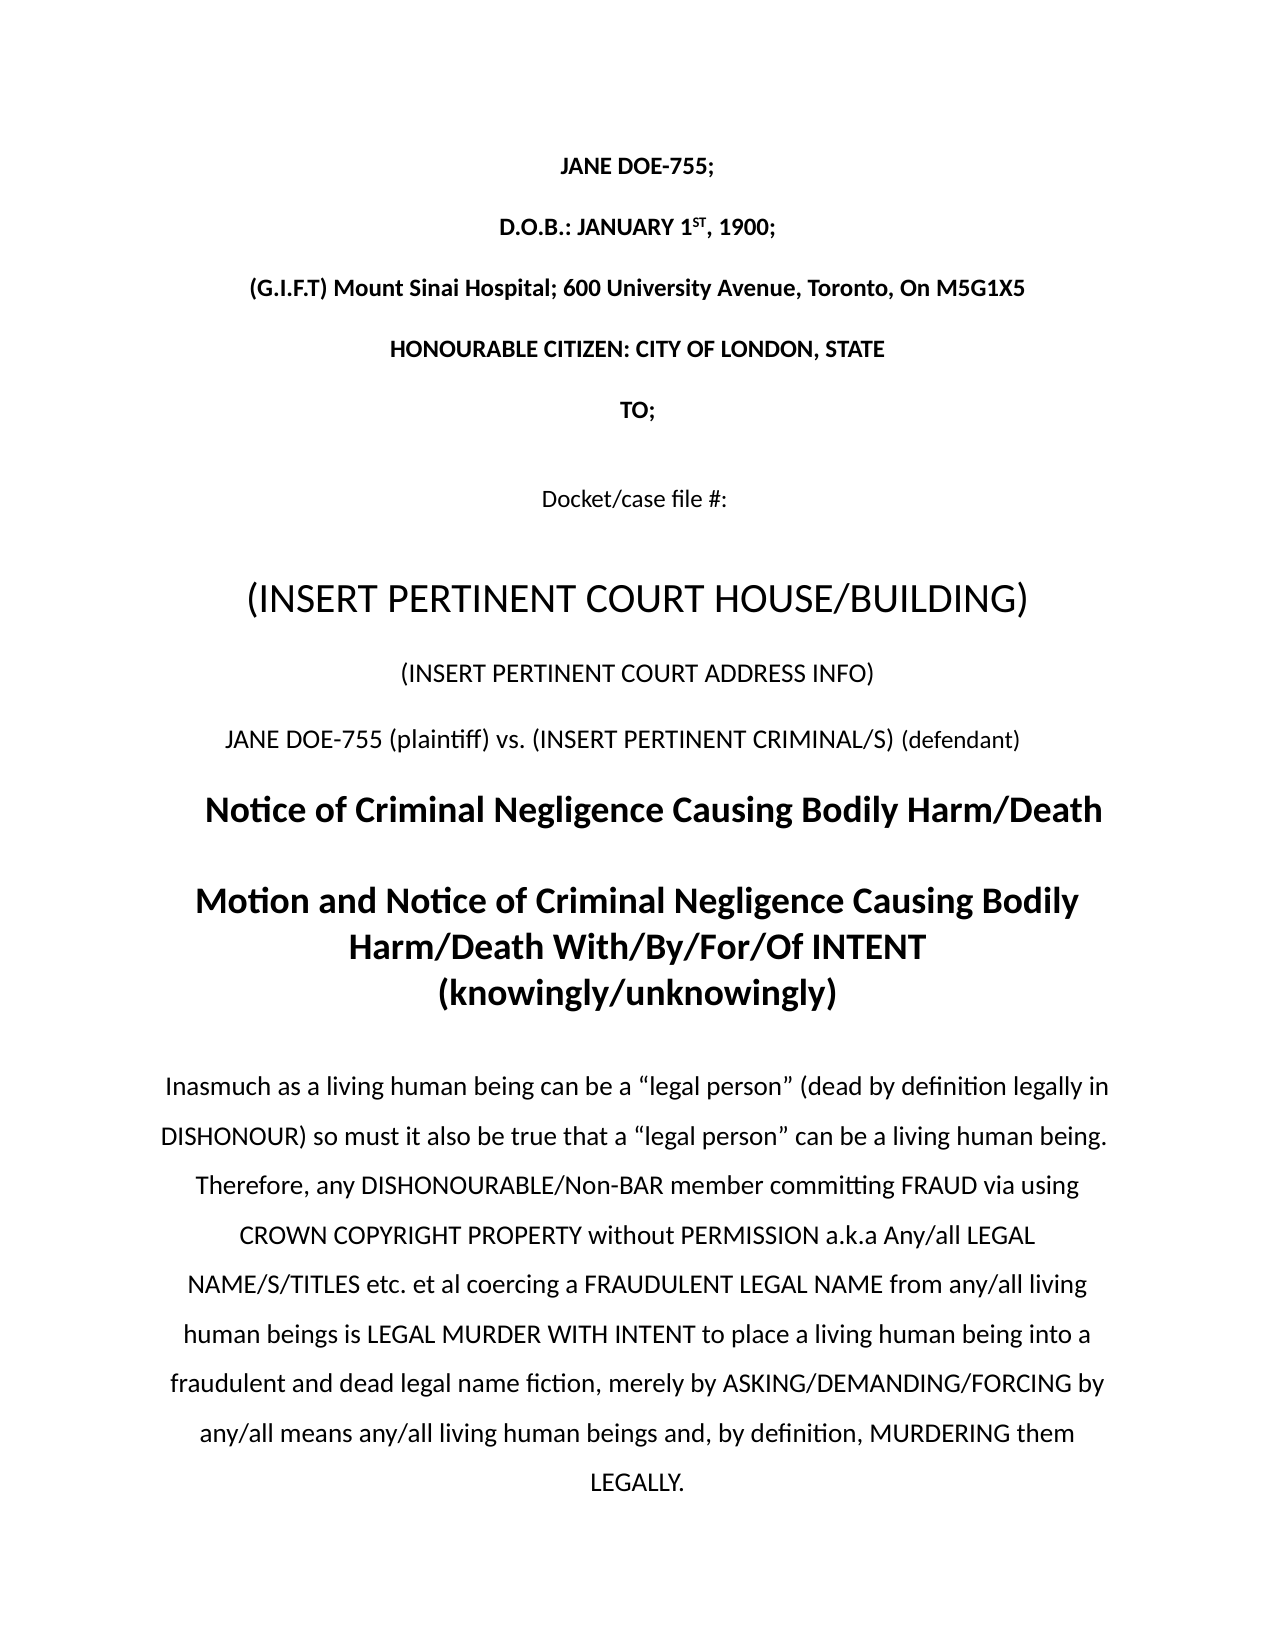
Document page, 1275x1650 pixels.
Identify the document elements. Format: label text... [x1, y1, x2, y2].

text (INSERT PERTINENT COURT HOUSE/BUILDING) [150, 572, 1125, 623]
text Notice of Criminal Negligence Causing Bodily Harm/Death [150, 786, 1125, 832]
text Motion and Notice of Criminal Negligence Causing Bodily Harm/Death With/By/For/Of INTENT (knowingly/unknowingly) [150, 877, 1125, 1015]
text JANE DOE-755 (plaintiff) vs. (INSERT PERTINENT CRIMINAL/S) (defendant) [150, 722, 1125, 755]
text Therefore, any DISHONOURABLE/Non-BAR member committing FRAUD via using CROWN COPYRIGHT PROPERTY without PERMISSION a.k.a Any/all LEGAL NAME/S/TITLES etc. et al coercing a FRAUDULENT LEGAL NAME from any/all living human beings is LEGAL MURDER WITH INTENT to place a living human being into a fraudulent and dead legal name fiction, merely by ASKING/DEMANDING/FORCING by any/all means any/all living human beings and, by definition, MURDERING them LEGALLY. [150, 1168, 1125, 1498]
text Inasmuch as a living human being can be a “legal person” (dead by definition legally in DISHONOUR) so must it also be true that a “legal person” can be a living human being. [150, 1015, 1125, 1152]
text Docket/case file #: [150, 483, 1125, 544]
text D.O.B.: JANUARY 1ST, 1900; (G.I.F.T) Mount Sinai Hospital; 600 University Avenue, Toronto, On M5G1X5 HONOURABLE CITIZEN: CITY OF LONDON, STATE [150, 211, 1125, 364]
text (INSERT PERTINENT COURT ADDRESS INFO) [150, 656, 1125, 689]
text JANE DOE-755; [150, 150, 1125, 181]
text TO; [150, 394, 1125, 425]
